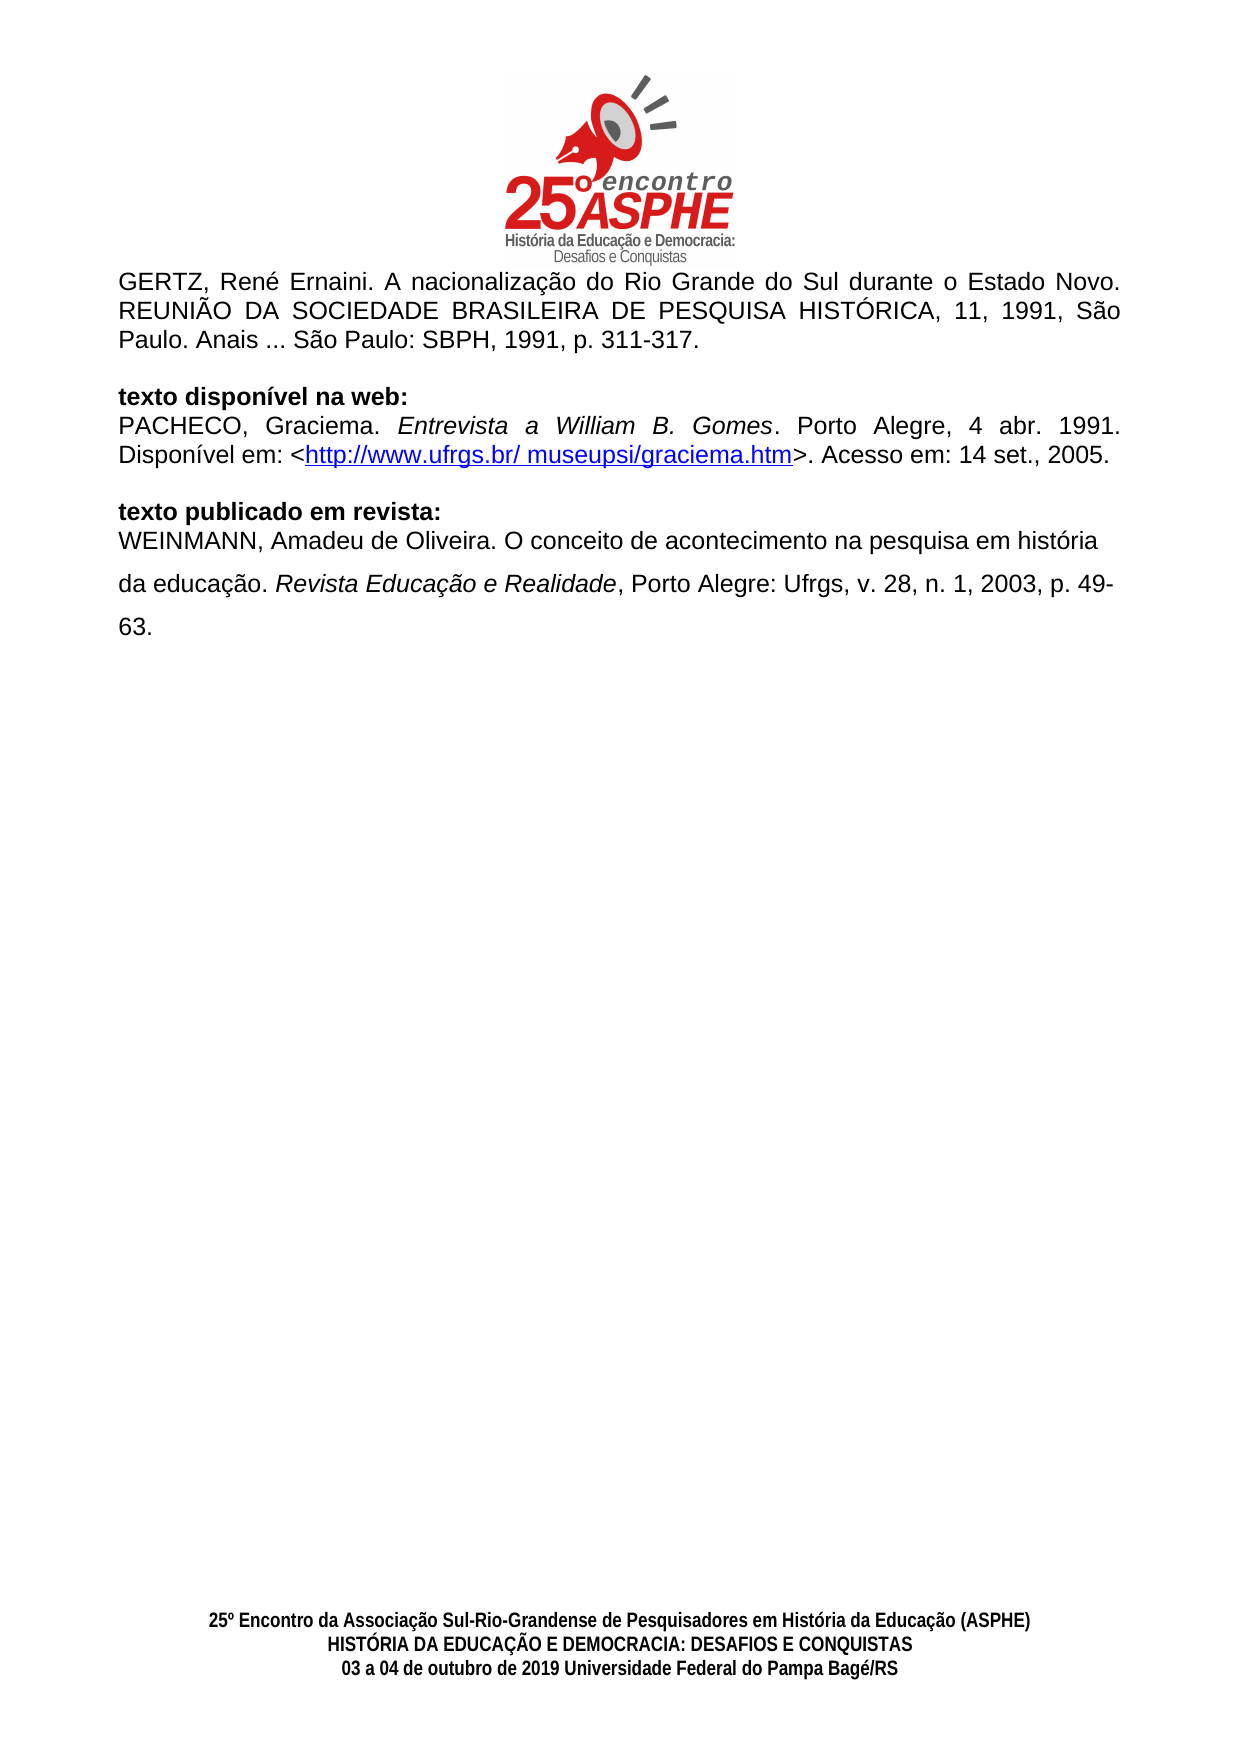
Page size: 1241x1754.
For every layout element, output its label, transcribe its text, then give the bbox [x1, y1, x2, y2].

text WEINMANN, Amadeu de Oliveira. O conceito de acontecimento na pesquisa em história da educação. Revista Educação e Realidade, Porto Alegre: Ufrgs, v. 28, n. 1, 2003, p. 49-63. [118, 526, 1122, 641]
text texto disponível na web: [118, 382, 1122, 411]
text PACHECO, Graciema. Entrevista a William B. Gomes. Porto Alegre, 4 abr. 1991. Disponível em: <http://www.ufrgs.br/ museupsi/graciema.htm>. Acesso em: 14 set., 2005. [118, 411, 1122, 468]
text GERTZ, René Ernaini. A nacionalização do Rio Grande do Sul durante o Estado Novo. REUNIÃO DA SOCIEDADE BRASILEIRA DE PESQUISA HISTÓRICA, 11, 1991, São Paulo. Anais ... São Paulo: SBPH, 1991, p. 311-317. [118, 267, 1122, 353]
picture [503, 73, 737, 268]
text texto publicado em revista: [118, 497, 1122, 526]
